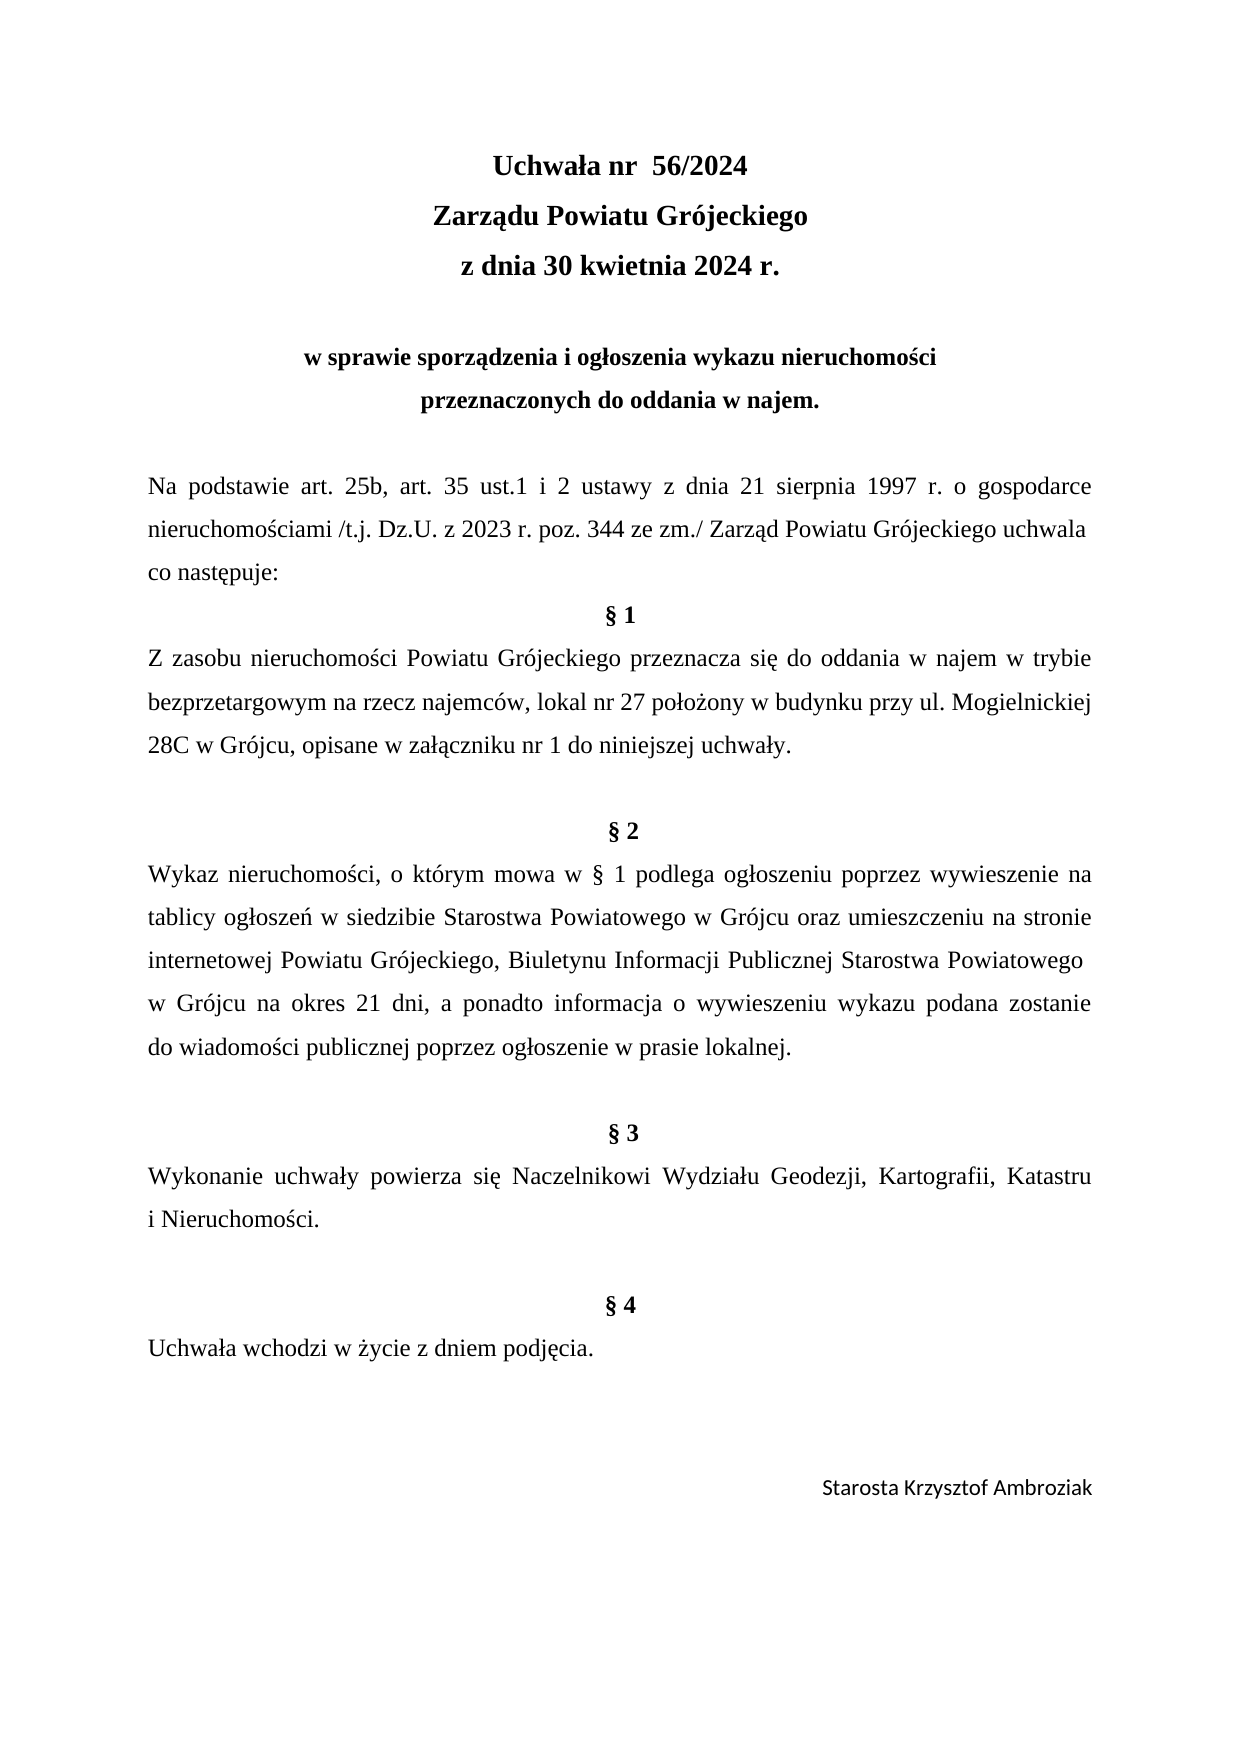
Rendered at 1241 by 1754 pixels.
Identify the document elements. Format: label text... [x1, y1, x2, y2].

text Uchwała wchodzi w życie z dniem podjęcia. [148, 1333, 1093, 1362]
text przeznaczonych do oddania w najem. [148, 385, 1093, 413]
text Wykonanie uchwały powierza się Naczelnikowi Wydziału Geodezji, Kartografii, Katastru i Nieruchomości. [148, 1161, 1093, 1233]
text § 4 [148, 1290, 1093, 1319]
text Starosta Krzysztof Ambroziak [148, 1473, 1093, 1501]
subtitle Uchwała nr 56/2024 Zarządu Powiatu Grójeckiego z dnia 30 kwietnia 2024 r. [148, 148, 1093, 282]
text Z zasobu nieruchomości Powiatu Grójeckiego przeznacza się do oddania w najem w trybie bezprzetargowym na rzecz najemców, lokal nr 27 położony w budynku przy ul. Mogielnickiej 28C w Grójcu, opisane w załączniku nr 1 do niniejszej uchwały. [148, 643, 1093, 758]
text Wykaz nieruchomości, o którym mowa w § 1 podlega ogłoszeniu poprzez wywieszenie na tablicy ogłoszeń w siedzibie Starostwa Powiatowego w Grójcu oraz umieszczeniu na stronie internetowej Powiatu Grójeckiego, Biuletynu Informacji Publicznej Starostwa Powiatowego w Grójcu na okres 21 dni, a ponadto informacja o wywieszeniu wykazu podana zostanie do wiadomości publicznej poprzez ogłoszenie w prasie lokalnej. [148, 859, 1093, 1060]
text Na podstawie art. 25b, art. 35 ust.1 i 2 ustawy z dnia 21 sierpnia 1997 r. o gospodarce nieruchomościami /t.j. Dz.U. z 2023 r. poz. 344 ze zm./ Zarząd Powiatu Grójeckiego uchwala co następuje: [148, 471, 1093, 586]
text § 1 [148, 600, 1093, 629]
text § 2 [148, 816, 1093, 845]
text w sprawie sporządzenia i ogłoszenia wykazu nieruchomości [148, 298, 1093, 370]
text § 3 [148, 1118, 1093, 1147]
